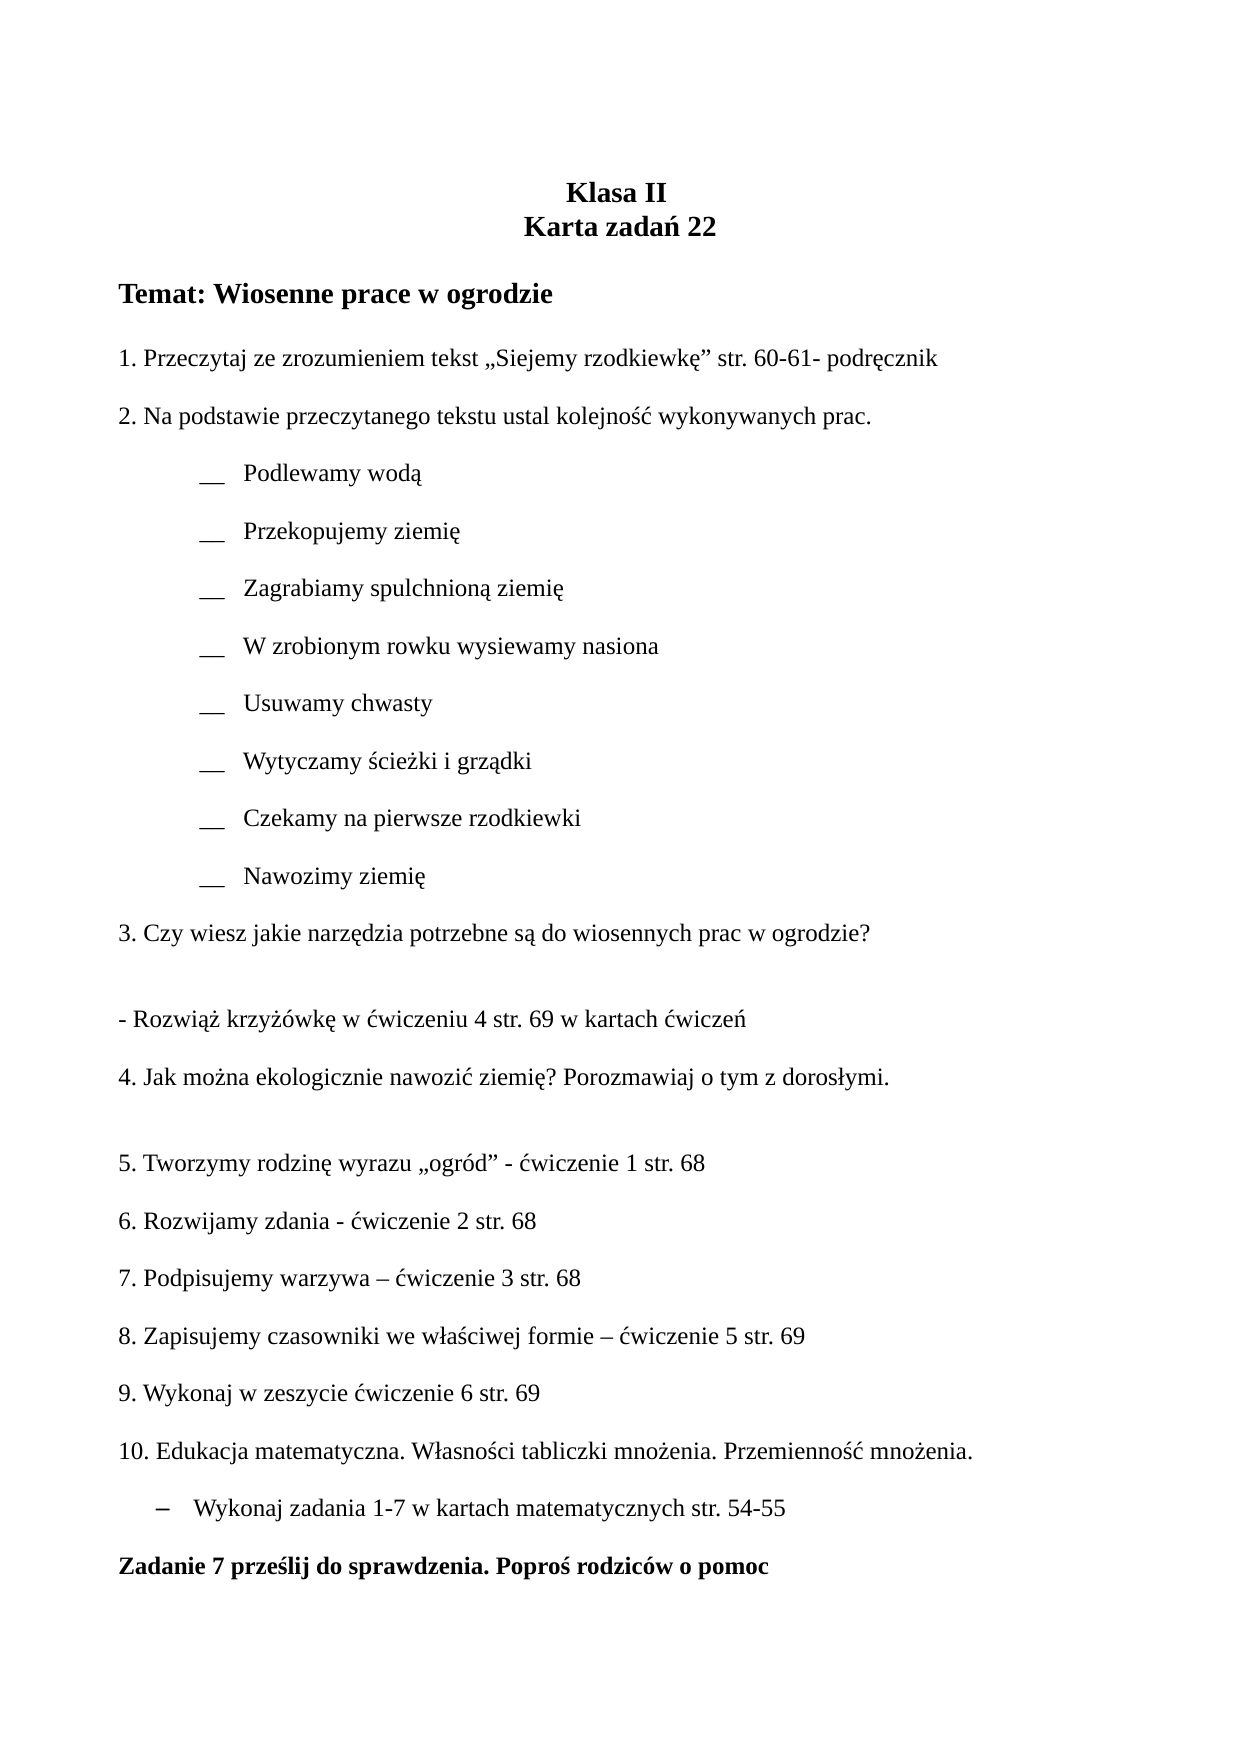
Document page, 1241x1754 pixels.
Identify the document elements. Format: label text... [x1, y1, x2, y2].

text 7. Podpisujemy warzywa – ćwiczenie 3 str. 68 [118, 1263, 1122, 1292]
text 9. Wykonaj w zeszycie ćwiczenie 6 str. 69 [118, 1378, 1122, 1407]
text - Rozwiąż krzyżówkę w ćwiczeniu 4 str. 69 w kartach ćwiczeń [118, 1004, 1122, 1033]
text 3. Czy wiesz jakie narzędzia potrzebne są do wiosennych prac w ogrodzie? [118, 918, 1122, 947]
text Zadanie 7 prześlij do sprawdzenia. Poproś rodziców o pomoc [118, 1551, 1122, 1579]
text __ W zrobionym rowku wysiewamy nasiona [118, 631, 1122, 659]
text __ Usuwamy chwasty [118, 688, 1122, 717]
text 4. Jak można ekologicznie nawozić ziemię? Porozmawiaj o tym z dorosłymi. [118, 1062, 1122, 1091]
text 10. Edukacja matematyczna. Własności tabliczki mnożenia. Przemienność mnożenia. [118, 1436, 1122, 1464]
text 8. Zapisujemy czasowniki we właściwej formie – ćwiczenie 5 str. 69 [118, 1321, 1122, 1349]
text 6. Rozwijamy zdania - ćwiczenie 2 str. 68 [118, 1206, 1122, 1234]
text __ Wytyczamy ścieżki i grządki [118, 746, 1122, 774]
text Karta zadań 22 [118, 209, 1122, 243]
text __ Nawozimy ziemię [118, 861, 1122, 889]
text __ Czekamy na pierwsze rzodkiewki [118, 803, 1122, 832]
list __ Podlewamy wodą [156, 458, 1122, 487]
list Wykonaj zadania 1-7 w kartach matematycznych str. 54-55 [156, 1493, 1122, 1522]
text 1. Przeczytaj ze zrozumieniem tekst „Siejemy rzodkiewkę” str. 60-61- podręcznik [118, 343, 1122, 372]
text Klasa II [118, 176, 1122, 209]
text Temat: Wiosenne prace w ogrodzie [118, 276, 1122, 310]
text 5. Tworzymy rodzinę wyrazu „ogród” - ćwiczenie 1 str. 68 [118, 1148, 1122, 1177]
text 2. Na podstawie przeczytanego tekstu ustal kolejność wykonywanych prac. [118, 401, 1122, 429]
text __ Zagrabiamy spulchnioną ziemię [118, 573, 1122, 602]
text __ Przekopujemy ziemię [118, 516, 1122, 544]
